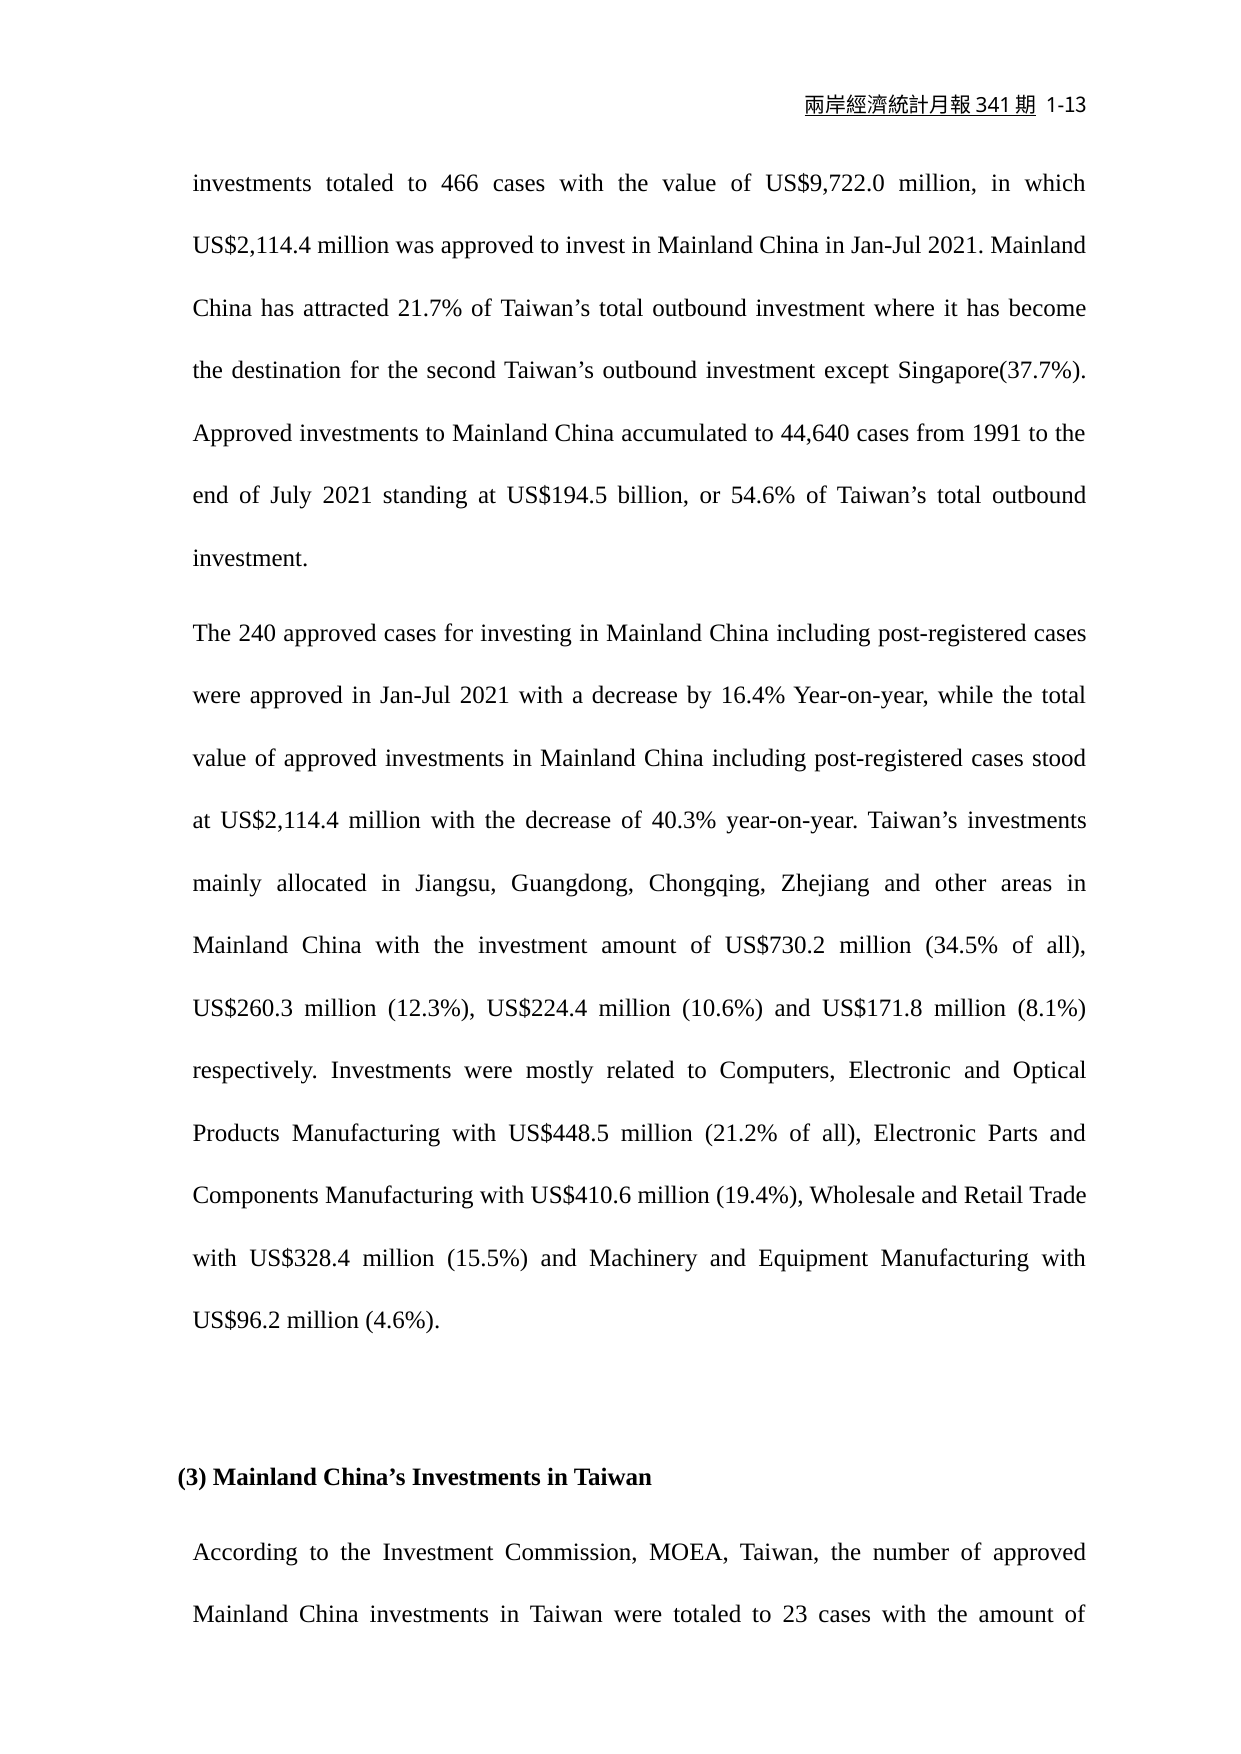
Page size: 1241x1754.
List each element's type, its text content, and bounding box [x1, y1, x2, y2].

text (3) Mainland China’s Investments in Taiwan [177, 1434, 1087, 1497]
text The 240 approved cases for investing in Mainland China including post-registered cases were approved in Jan-Jul 2021 with a decrease by 16.4% Year-on-year, while the total value of approved investments in Mainland China including post-registered cases stood at US$2,114.4 million with the decrease of 40.3% year-on-year. Taiwan’s investments mainly allocated in Jiangsu, Guangdong, Chongqing, Zhejiang and other areas in Mainland China with the investment amount of US$730.2 million (34.5% of all), US$260.3 million (12.3%), US$224.4 million (10.6%) and US$171.8 million (8.1%) respectively. Investments were mostly related to Computers, Electronic and Optical Products Manufacturing with US$448.5 million (21.2% of all), Electronic Parts and Components Manufacturing with US$410.6 million (19.4%), Wholesale and Retail Trade with US$328.4 million (15.5%) and Machinery and Equipment Manufacturing with US$96.2 million (4.6%). [192, 591, 1087, 1341]
text investments totaled to 466 cases with the value of US$9,722.0 million, in which US$2,114.4 million was approved to invest in Mainland China in Jan-Jul 2021. Mainland China has attracted 21.7% of Taiwan’s total outbound investment where it has become the destination for the second Taiwan’s outbound investment except Singapore(37.7%). Approved investments to Mainland China accumulated to 44,640 cases from 1991 to the end of July 2021 standing at US$194.5 billion, or 54.6% of Taiwan’s total outbound investment. [192, 141, 1087, 578]
text According to the Investment Commission, MOEA, Taiwan, the number of approved Mainland China investments in Taiwan were totaled to 23 cases with the amount of [192, 1509, 1087, 1634]
